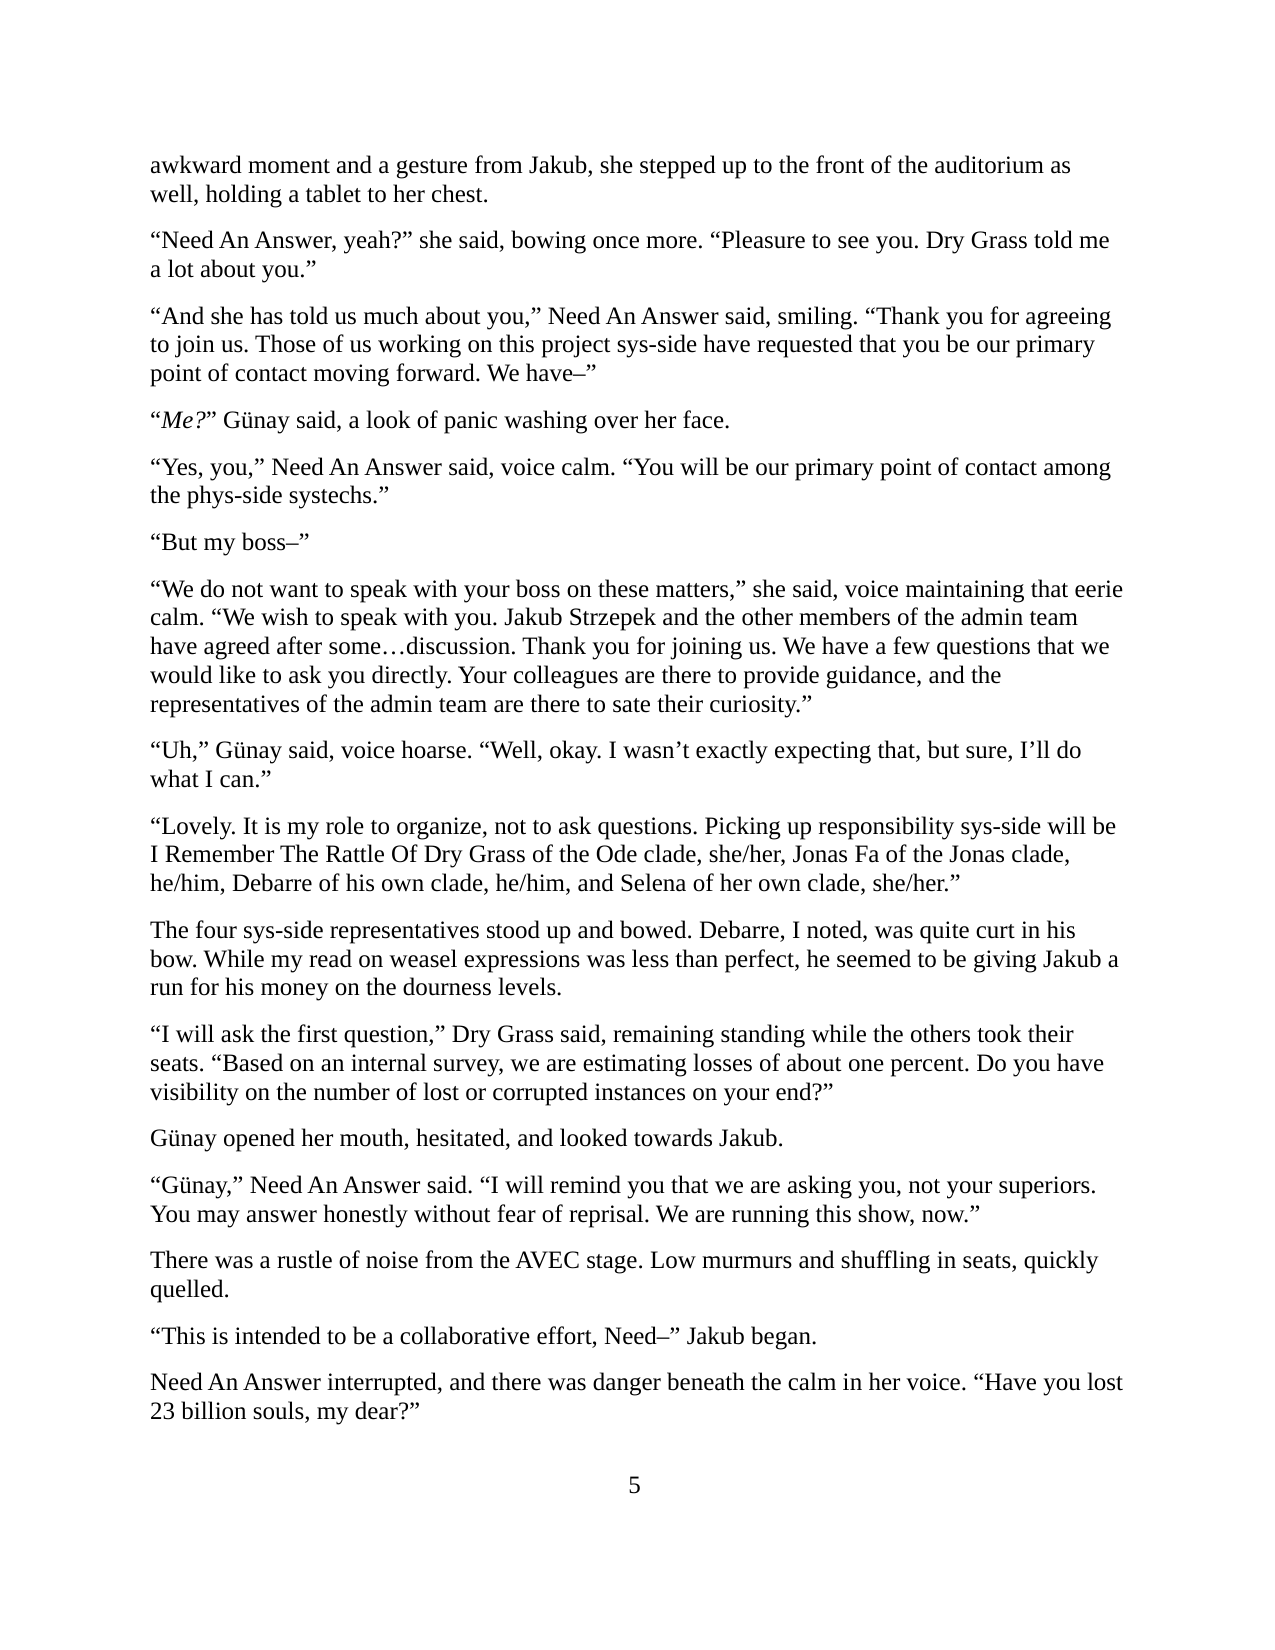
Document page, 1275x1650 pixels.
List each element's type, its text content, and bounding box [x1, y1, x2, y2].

text The four sys-side representatives stood up and bowed. Debarre, I noted, was quite curt in his bow. While my read on weasel expressions was less than perfect, he seemed to be giving Jakub a run for his money on the dourness levels. [150, 915, 1125, 1001]
text “Uh,” Günay said, voice hoarse. “Well, okay. I wasn’t exactly expecting that, but sure, I’ll do what I can.” [150, 735, 1125, 793]
text Need An Answer interrupted, and there was danger beneath the calm in her voice. “Have you lost 23 billion souls, my dear?” [150, 1367, 1125, 1425]
text “Lovely. It is my role to organize, not to ask questions. Picking up responsibility sys-side will be I Remember The Rattle Of Dry Grass of the Ode clade, she/her, Jonas Fa of the Jonas clade, he/him, Debarre of his own clade, he/him, and Selena of her own clade, she/her.” [150, 811, 1125, 897]
text “Günay,” Need An Answer said. “I will remind you that we are asking you, not your superiors. You may answer honestly without fear of reprisal. We are running this show, now.” [150, 1170, 1125, 1227]
text Günay opened her mouth, hesitated, and looked towards Jakub. [150, 1123, 1125, 1152]
text “But my boss–” [150, 527, 1125, 556]
text awkward moment and a gesture from Jakub, she stepped up to the front of the auditorium as well, holding a tablet to her chest. [150, 150, 1125, 207]
text “Me?” Günay said, a look of panic washing over her face. [150, 405, 1125, 434]
text “Yes, you,” Need An Answer said, voice calm. “You will be our primary point of contact among the phys-side systechs.” [150, 452, 1125, 509]
text “Need An Answer, yeah?” she said, bowing once more. “Pleasure to see you. Dry Grass told me a lot about you.” [150, 225, 1125, 283]
text There was a rustle of noise from the AVEC stage. Low murmurs and shuffling in seats, quickly quelled. [150, 1245, 1125, 1303]
text “We do not want to speak with your boss on these matters,” she said, voice maintaining that eerie calm. “We wish to speak with you. Jakub Strzepek and the other members of the admin team have agreed after some…discussion. Thank you for joining us. We have a few questions that we would like to ask you directly. Your colleagues are there to provide guidance, and the representatives of the admin team are there to sate their curiosity.” [150, 574, 1125, 717]
text “I will ask the first question,” Dry Grass said, remaining standing while the others took their seats. “Based on an internal survey, we are estimating losses of about one percent. Do you have visibility on the number of lost or corrupted instances on your end?” [150, 1019, 1125, 1105]
text “This is intended to be a collaborative effort, Need–” Jakub began. [150, 1321, 1125, 1349]
text “And she has told us much about you,” Need An Answer said, smiling. “Thank you for agreeing to join us. Those of us working on this project sys-side have requested that you be our primary point of contact moving forward. We have–” [150, 301, 1125, 387]
